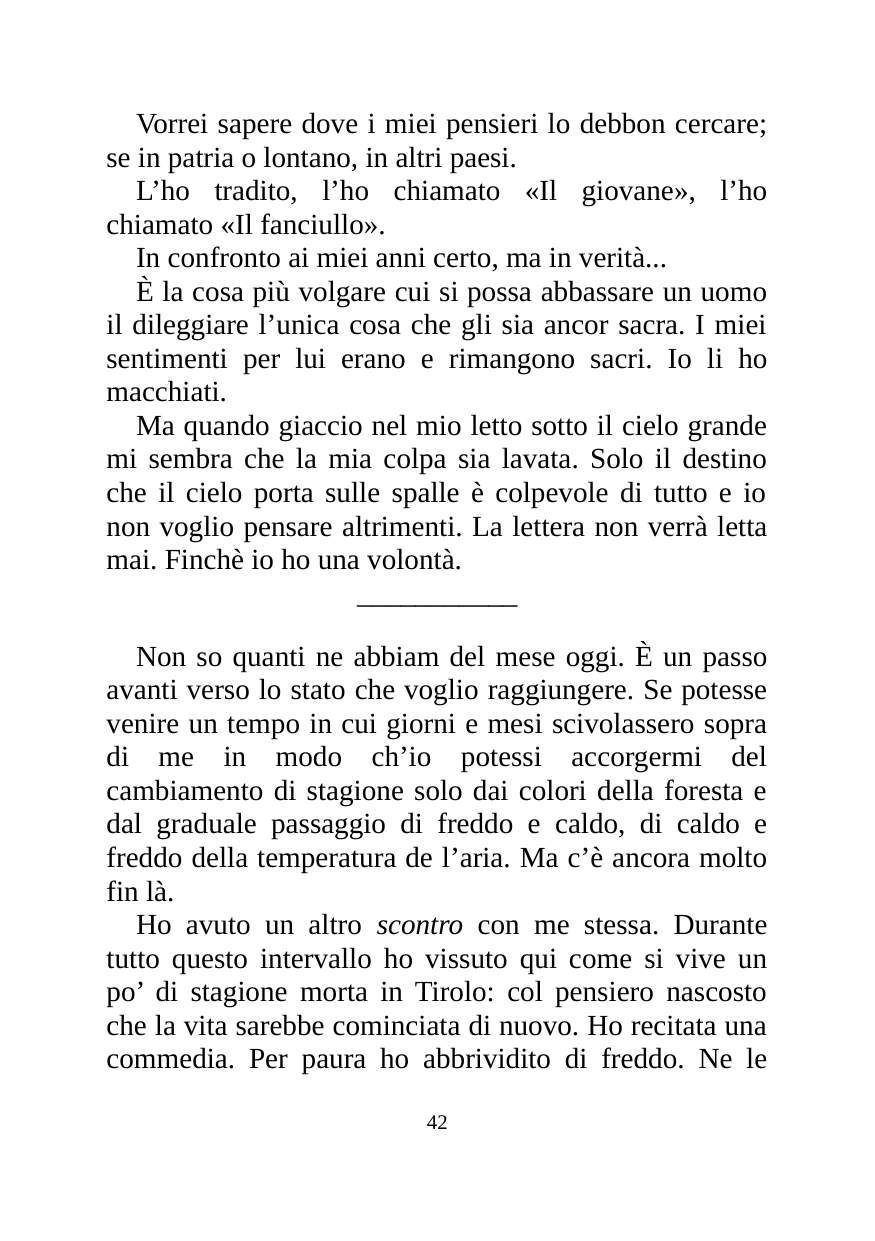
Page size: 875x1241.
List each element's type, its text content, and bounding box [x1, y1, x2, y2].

text L’ho tradito, l’ho chiamato «Il giovane», l’ho chiamato «Il fanciullo». [106, 173, 768, 240]
text Ho avuto un altro scontro con me stessa. Durante tutto questo intervallo ho vissuto qui come si vive un po’ di stagione morta in Tirolo: col pensiero nascosto che la vita sarebbe cominciata di nuovo. Ho recitata una commedia. Per paura ho abbrividito di freddo. Ne le [106, 907, 768, 1075]
text Non so quanti ne abbiam del mese oggi. È un passo avanti verso lo stato che voglio raggiungere. Se potesse venire un tempo in cui giorni e mesi scivolassero sopra di me in modo ch’io potessi accorgermi del cambiamento di stagione solo dai colori della foresta e dal graduale passaggio di freddo e caldo, di caldo e freddo della temperatura de l’aria. Ma c’è ancora molto fin là. [106, 639, 768, 907]
text ___________ [106, 576, 768, 609]
text È la cosa più volgare cui si possa abbassare un uomo il dileggiare l’unica cosa che gli sia ancor sacra. I miei sentimenti per lui erano e rimangono sacri. Io li ho macchiati. [106, 274, 768, 408]
text Ma quando giaccio nel mio letto sotto il cielo grande mi sembra che la mia colpa sia lavata. Solo il destino che il cielo porta sulle spalle è colpevole di tutto e io non voglio pensare altrimenti. La lettera non verrà letta mai. Finchè io ho una volontà. [106, 408, 768, 576]
text In confronto ai miei anni certo, ma in verità... [106, 240, 768, 274]
text Vorrei sapere dove i miei pensieri lo debbon cercare; se in patria o lontano, in altri paesi. [106, 106, 768, 173]
